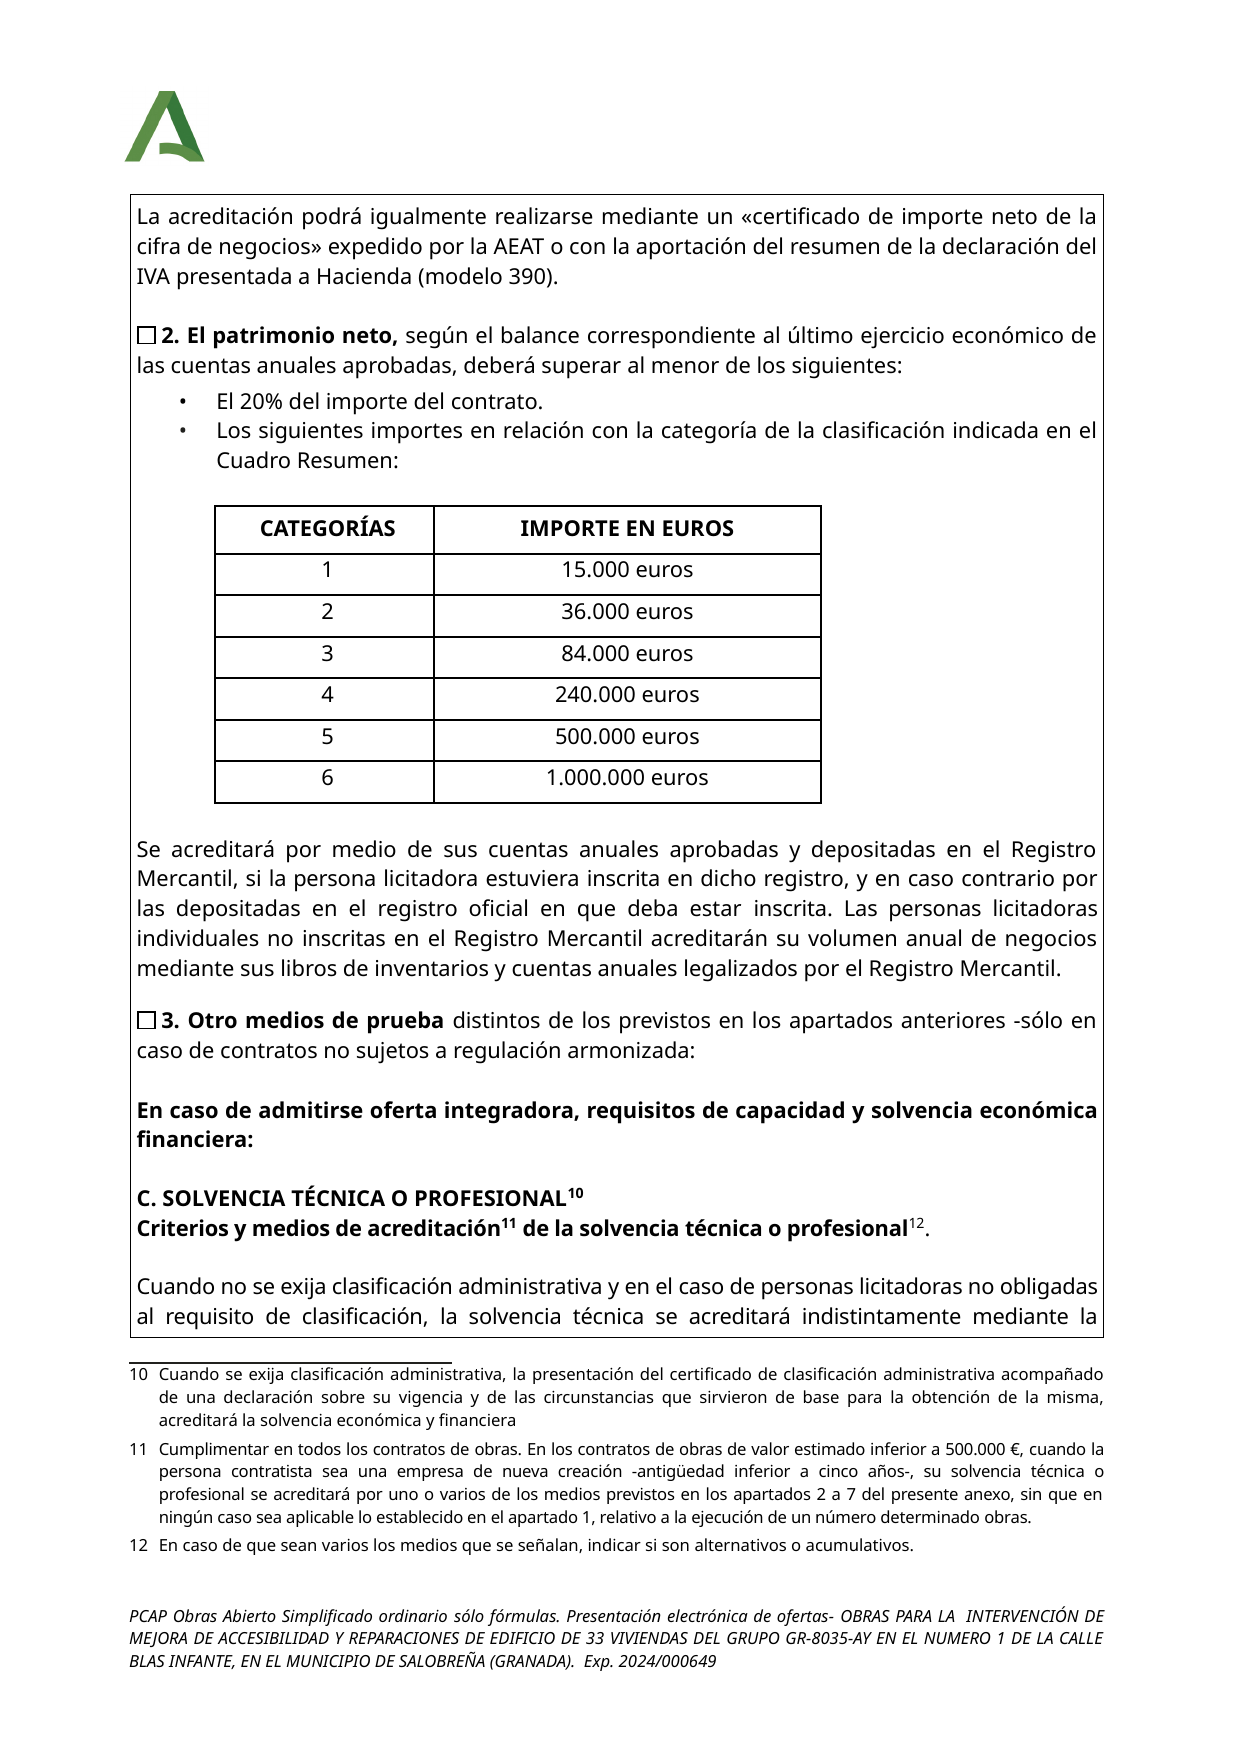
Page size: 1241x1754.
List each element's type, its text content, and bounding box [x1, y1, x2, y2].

table_cell 5 [216, 721, 433, 760]
table_cell 2 [216, 596, 433, 636]
table_cell 4 [216, 679, 433, 719]
table_cell 1 [216, 555, 433, 594]
table_cell 500.000 euros [435, 721, 820, 760]
table_header La acreditación podrá igualmente realizarse mediante un «certificado de importe neto de la cifra de negocios» expedido por la AEAT o con la aportación del resumen de la declaración del IVA presentada a Hacienda (modelo 390). 2. El patrimonio neto, según el balance correspondiente al último ejercicio económico de las cuentas anuales aprobadas, deberá superar al menor de los siguientes: El 20% del importe del contrato. Los siguientes importes en relación con la categoría de la clasificación indicada en el Cuadro Resumen: Se acreditará por medio de sus cuentas anuales aprobadas y depositadas en el Registro Mercantil, si la persona licitadora estuviera inscrita en dicho registro, y en caso contrario por las depositadas en el registro oficial en que deba estar inscrita. Las personas licitadoras individuales no inscritas en el Registro Mercantil acreditarán su volumen anual de negocios mediante sus libros de inventarios y cuentas anuales legalizados por el Registro Mercantil. 3. Otro medios de prueba distintos de los previstos en los apartados anteriores -sólo en caso de contratos no sujetos a regulación armonizada: En caso de admitirse oferta integradora, requisitos de capacidad y solvencia económica financiera: C. SOLVENCIA TÉCNICA O PROFESIONAL Criterios y medios de acreditación de la solvencia técnica o profesional. Cuando no se exija clasificación administrativa y en el caso de personas licitadoras no obligadas al requisito de clasificación, la solvencia técnica se acreditará indistintamente mediante la [131, 195, 1103, 1337]
table_cell 1.000.000 euros [435, 762, 820, 802]
table_cell 36.000 euros [435, 596, 820, 636]
table_cell 3 [216, 638, 433, 677]
picture [120, 86, 209, 166]
table_cell 6 [216, 762, 433, 802]
table_cell 15.000 euros [435, 555, 820, 594]
table_header CATEGORÍAS [216, 507, 433, 552]
table_header IMPORTE EN EUROS [435, 507, 820, 552]
table_cell 240.000 euros [435, 679, 820, 719]
table_cell 84.000 euros [435, 638, 820, 677]
